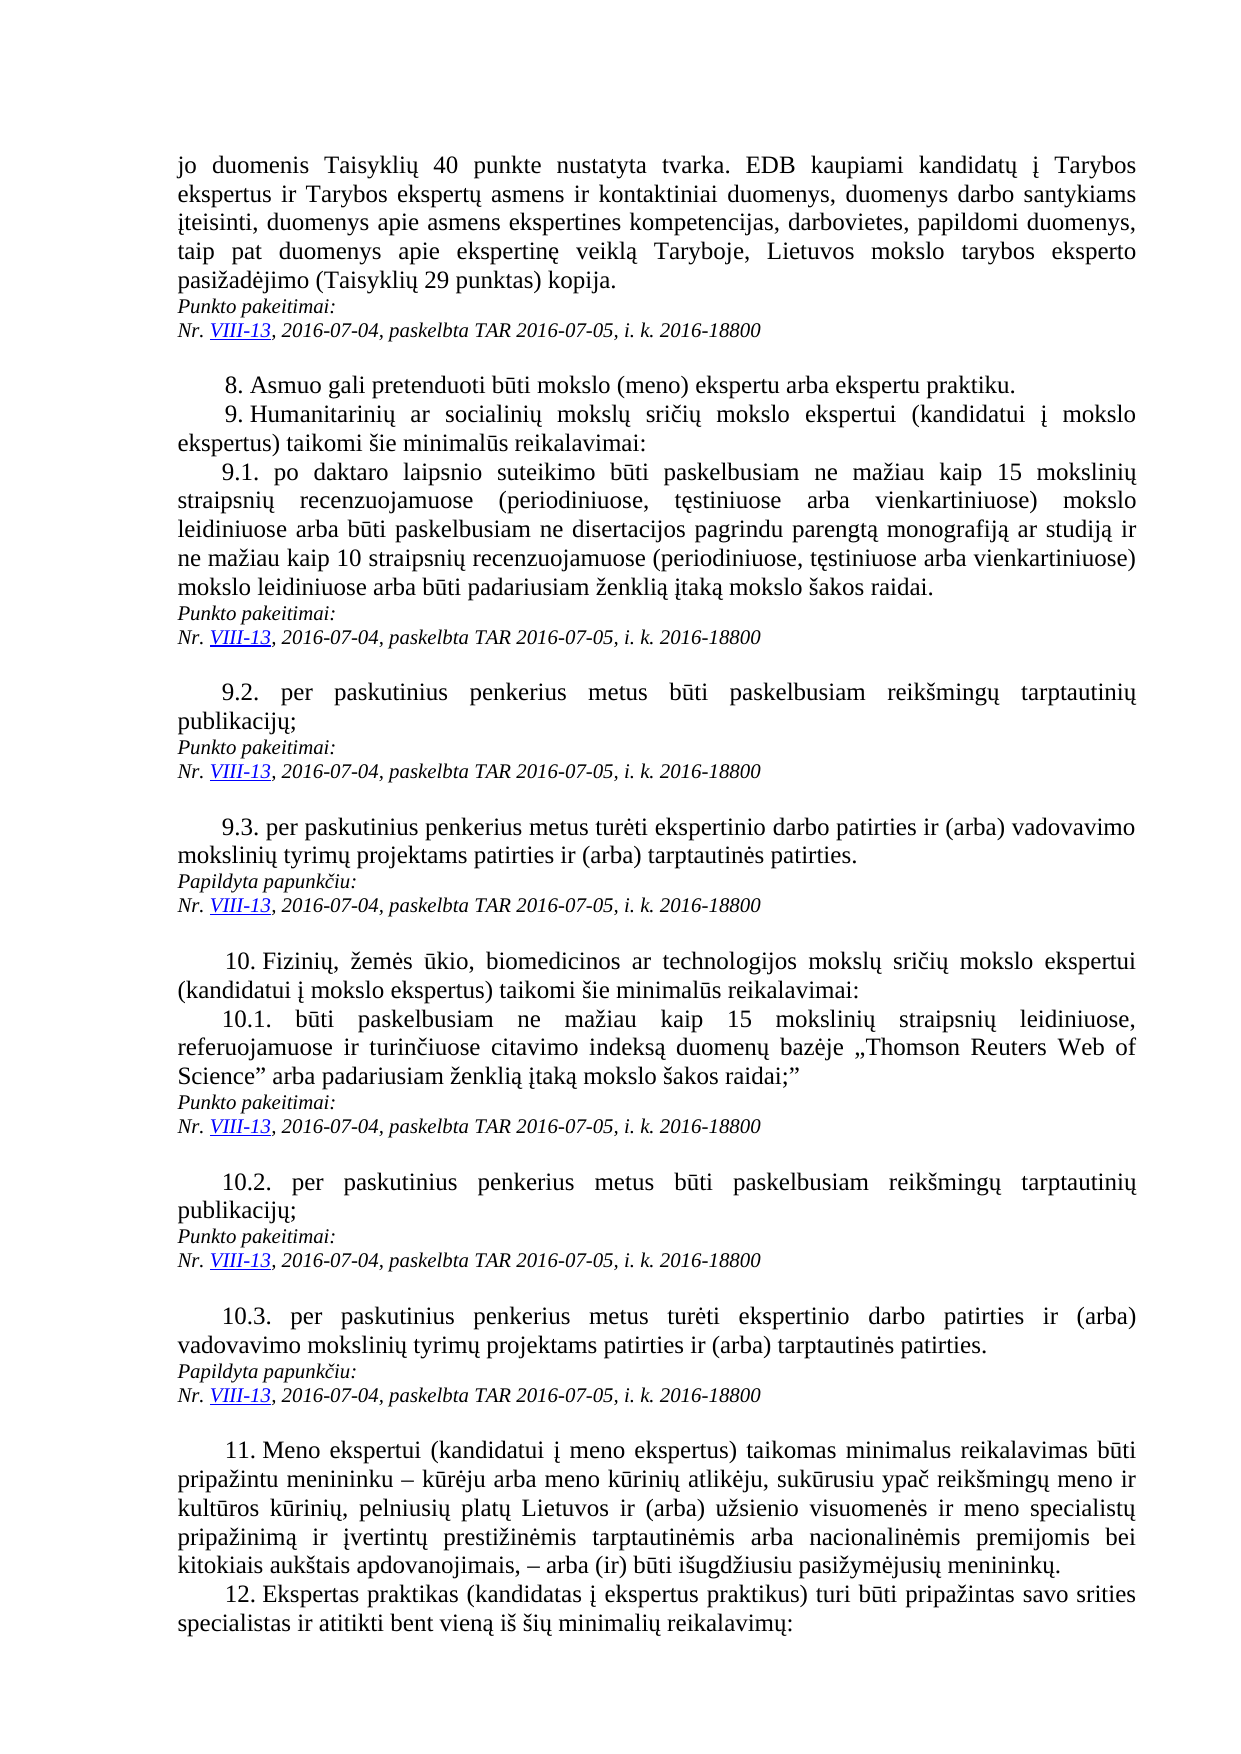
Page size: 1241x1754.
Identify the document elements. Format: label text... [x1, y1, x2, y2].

text 11. Meno ekspertui (kandidatui į meno ekspertus) taikomas minimalus reikalavimas būti pripažintu menininku – kūrėju arba meno kūrinių atlikėju, sukūrusiu ypač reikšmingų meno ir kultūros kūrinių, pelniusių platų Lietuvos ir (arba) užsienio visuomenės ir meno specialistų pripažinimą ir įvertintų prestižinėmis tarptautinėmis arba nacionalinėmis premijomis bei kitokiais aukštais apdovanojimais, – arba (ir) būti išugdžiusiu pasižymėjusių menininkų. [177, 1436, 1137, 1579]
text 8. Asmuo gali pretenduoti būti mokslo (meno) ekspertu arba ekspertu praktiku. [177, 371, 1137, 399]
text 9. Humanitarinių ar socialinių mokslų sričių mokslo ekspertui (kandidatui į mokslo ekspertus) taikomi šie minimalūs reikalavimai: [177, 399, 1137, 457]
text 10.3. per paskutinius penkerius metus turėti ekspertinio darbo patirties ir (arba) vadovavimo mokslinių tyrimų projektams patirties ir (arba) tarptautinės patirties. [177, 1301, 1137, 1359]
text Punkto pakeitimai: [177, 1224, 1137, 1248]
text 12. Ekspertas praktikas (kandidatas į ekspertus praktikus) turi būti pripažintas savo srities specialistas ir atitikti bent vieną iš šių minimalių reikalavimų: [177, 1579, 1137, 1637]
text Nr. VIII-13, 2016-07-04, paskelbta TAR 2016-07-05, i. k. 2016-18800 [177, 1248, 1137, 1272]
text Nr. VIII-13, 2016-07-04, paskelbta TAR 2016-07-05, i. k. 2016-18800 [177, 893, 1137, 917]
text Nr. VIII-13, 2016-07-04, paskelbta TAR 2016-07-05, i. k. 2016-18800 [177, 625, 1137, 649]
text 9.1. po daktaro laipsnio suteikimo būti paskelbusiam ne mažiau kaip 15 mokslinių straipsnių recenzuojamuose (periodiniuose, tęstiniuose arba vienkartiniuose) mokslo leidiniuose arba būti paskelbusiam ne disertacijos pagrindu parengtą monografiją ar studiją ir ne mažiau kaip 10 straipsnių recenzuojamuose (periodiniuose, tęstiniuose arba vienkartiniuose) mokslo leidiniuose arba būti padariusiam ženklią įtaką mokslo šakos raidai. [177, 457, 1137, 601]
text jo duomenis Taisyklių 40 punkte nustatyta tvarka. EDB kaupiami kandidatų į Tarybos ekspertus ir Tarybos ekspertų asmens ir kontaktiniai duomenys, duomenys darbo santykiams įteisinti, duomenys apie asmens ekspertines kompetencijas, darbovietes, papildomi duomenys, taip pat duomenys apie ekspertinę veiklą Taryboje, Lietuvos mokslo tarybos eksperto pasižadėjimo (Taisyklių 29 punktas) kopija. [177, 150, 1137, 294]
text Nr. VIII-13, 2016-07-04, paskelbta TAR 2016-07-05, i. k. 2016-18800 [177, 318, 1137, 342]
text Papildyta papunkčiu: [177, 1359, 1137, 1383]
text 10.2. per paskutinius penkerius metus būti paskelbusiam reikšmingų tarptautinių publikacijų; [177, 1167, 1137, 1224]
text Punkto pakeitimai: [177, 735, 1137, 759]
text 10. Fizinių, žemės ūkio, biomedicinos ar technologijos mokslų sričių mokslo ekspertui (kandidatui į mokslo ekspertus) taikomi šie minimalūs reikalavimai: [177, 946, 1137, 1004]
text Nr. VIII-13, 2016-07-04, paskelbta TAR 2016-07-05, i. k. 2016-18800 [177, 1383, 1137, 1407]
text 9.2. per paskutinius penkerius metus būti paskelbusiam reikšmingų tarptautinių publikacijų; [177, 677, 1137, 735]
text Nr. VIII-13, 2016-07-04, paskelbta TAR 2016-07-05, i. k. 2016-18800 [177, 759, 1137, 783]
text 9.3. per paskutinius penkerius metus turėti ekspertinio darbo patirties ir (arba) vadovavimo mokslinių tyrimų projektams patirties ir (arba) tarptautinės patirties. [177, 812, 1137, 869]
text Punkto pakeitimai: [177, 601, 1137, 625]
text 10.1. būti paskelbusiam ne mažiau kaip 15 mokslinių straipsnių leidiniuose, referuojamuose ir turinčiuose citavimo indeksą duomenų bazėje „Thomson Reuters Web of Science” arba padariusiam ženklią įtaką mokslo šakos raidai;” [177, 1004, 1137, 1090]
text Papildyta papunkčiu: [177, 869, 1137, 893]
text Nr. VIII-13, 2016-07-04, paskelbta TAR 2016-07-05, i. k. 2016-18800 [177, 1114, 1137, 1138]
text Punkto pakeitimai: [177, 1090, 1137, 1114]
text Punkto pakeitimai: [177, 294, 1137, 318]
